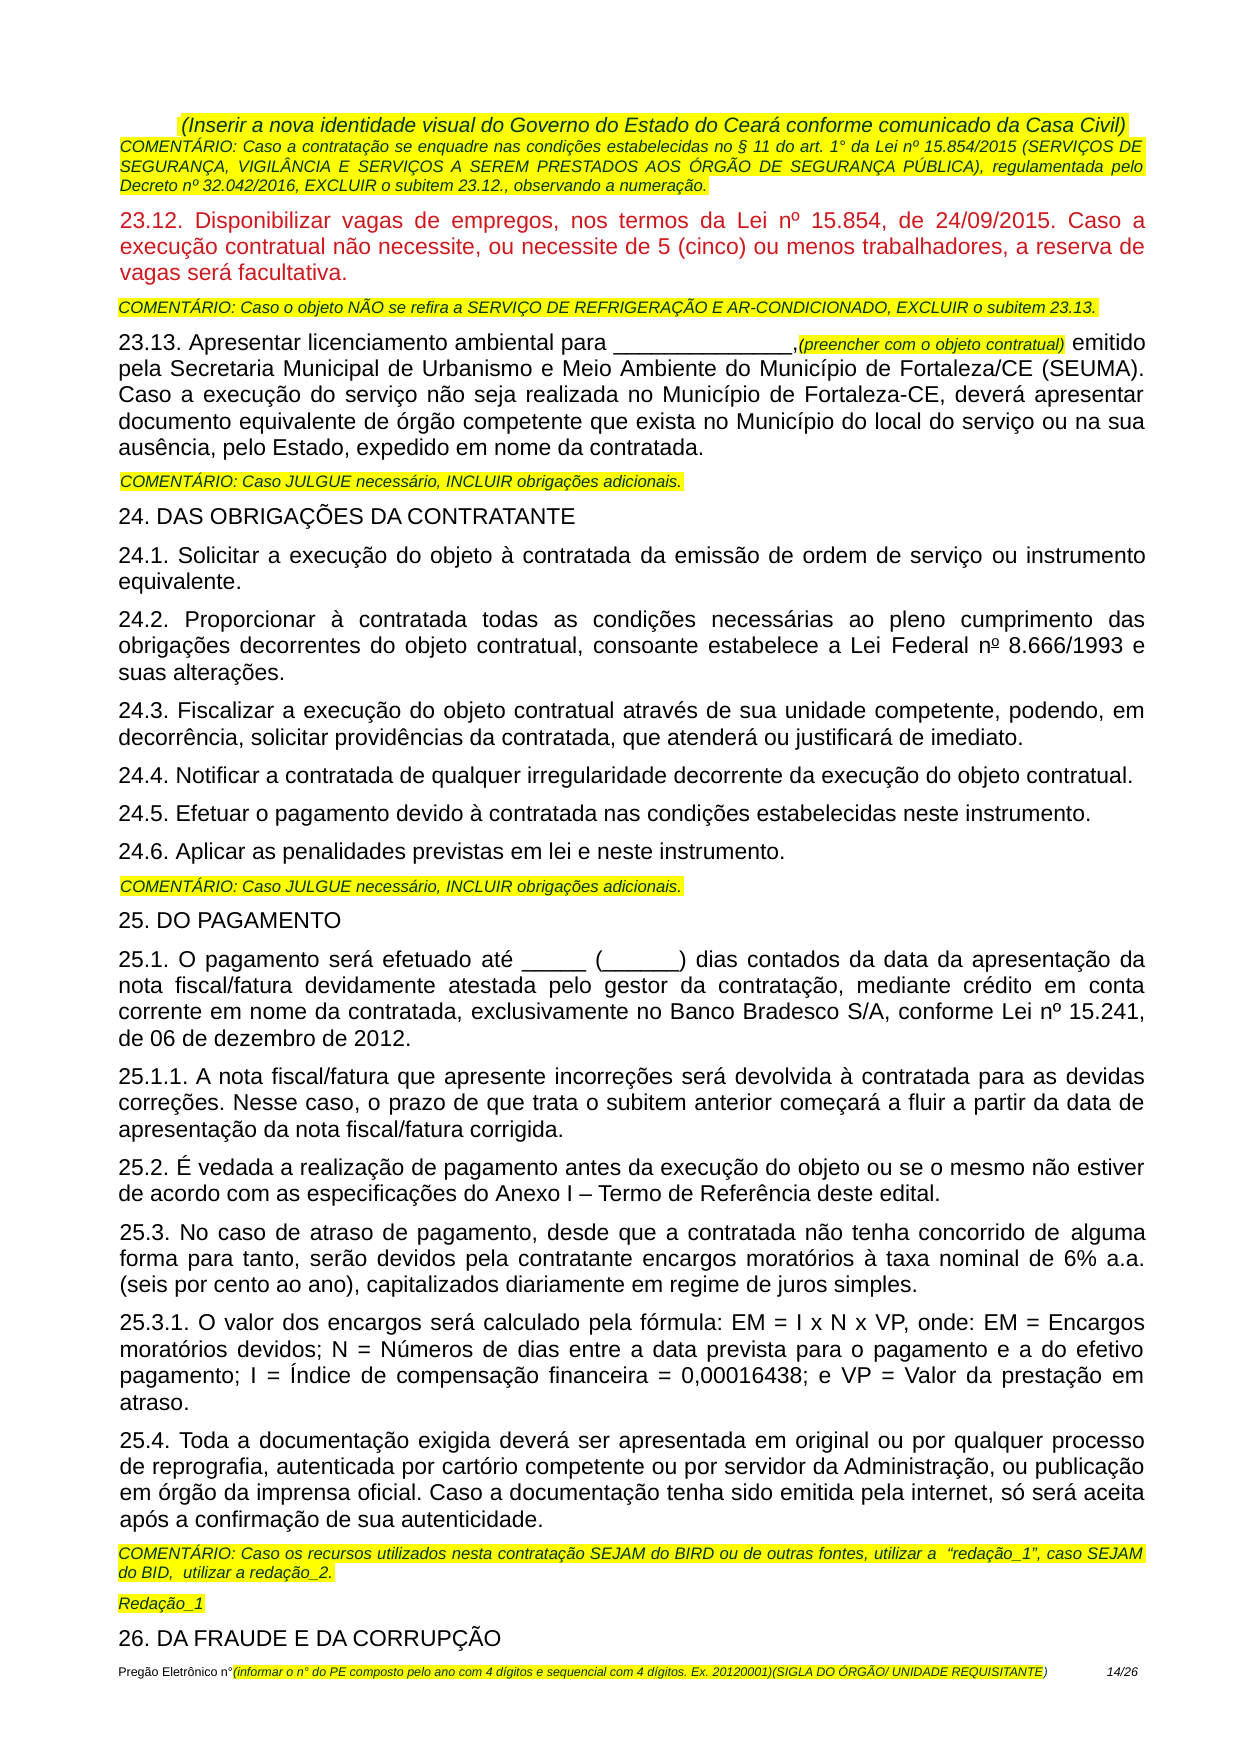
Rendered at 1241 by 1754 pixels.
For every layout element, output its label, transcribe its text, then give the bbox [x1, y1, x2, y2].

text 26. DA FRAUDE E DA CORRUPÇÃO [118, 1625, 1146, 1652]
text 23.12. Disponibilizar vagas de empregos, nos termos da Lei nº 15.854, de 24/09/2015. Caso a execução contratual não necessite, ou necessite de 5 (cinco) ou menos trabalhadores, a reserva de vagas será facultativa. [119, 207, 1146, 286]
text 25.3. No caso de atraso de pagamento, desde que a contratada não tenha concorrido de alguma forma para tanto, serão devidos pela contratante encargos moratórios à taxa nominal de 6% a.a. (seis por cento ao ano), capitalizados diariamente em regime de juros simples. [119, 1218, 1146, 1297]
text COMENTÁRIO: Caso JULGUE necessário, INCLUIR obrigações adicionais. [120, 472, 1146, 491]
text 25. DO PAGAMENTO [118, 907, 1146, 934]
text COMENTÁRIO: Caso JULGUE necessário, INCLUIR obrigações adicionais. [120, 876, 1146, 896]
text COMENTÁRIO: Caso os recursos utilizados nesta contratação SEJAM do BIRD ou de outras fontes, utilizar a “redação_1”, caso SEJAM do BID, utilizar a redação_2. [118, 1544, 1146, 1582]
text 24.2. Proporcionar à contratada todas as condições necessárias ao pleno cumprimento das obrigações decorrentes do objeto contratual, consoante estabelece a Lei Federal no 8.666/1993 e suas alterações. [118, 606, 1146, 685]
text 23.13. Apresentar licenciamento ambiental para ______________,(preencher com o objeto contratual) emitido pela Secretaria Municipal de Urbanismo e Meio Ambiente do Município de Fortaleza/CE (SEUMA). Caso a execução do serviço não seja realizada no Município de Fortaleza-CE, deverá apresentar documento equivalente de órgão competente que exista no Município do local do serviço ou na sua ausência, pelo Estado, expedido em nome da contratada. [118, 329, 1146, 460]
text COMENTÁRIO: Caso a contratação se enquadre nas condições estabelecidas no § 11 do art. 1° da Lei nº 15.854/2015 (SERVIÇOS DE SEGURANÇA, VIGILÂNCIA E SERVIÇOS A SEREM PRESTADOS AOS ÓRGÃO DE SEGURANÇA PÚBLICA), regulamentada pelo Decreto nº 32.042/2016, EXCLUIR o subitem 23.12., observando a numeração. [119, 137, 1146, 195]
text 24.1. Solicitar a execução do objeto à contratada da emissão de ordem de serviço ou instrumento equivalente. [118, 542, 1146, 594]
text 24.5. Efetuar o pagamento devido à contratada nas condições estabelecidas neste instrumento. [118, 800, 1146, 826]
text Redação_1 [118, 1594, 1147, 1613]
text 25.1. O pagamento será efetuado até _____ (______) dias contados da data da apresentação da nota fiscal/fatura devidamente atestada pelo gestor da contratação, mediante crédito em conta corrente em nome da contratada, exclusivamente no Banco Bradesco S/A, conforme Lei nº 15.241, de 06 de dezembro de 2012. [118, 946, 1146, 1051]
text 24.4. Notificar a contratada de qualquer irregularidade decorrente da execução do objeto contratual. [118, 762, 1146, 788]
text 24.3. Fiscalizar a execução do objeto contratual através de sua unidade competente, podendo, em decorrência, solicitar providências da contratada, que atenderá ou justificará de imediato. [118, 697, 1146, 750]
text 25.3.1. O valor dos encargos será calculado pela fórmula: EM = I x N x VP, onde: EM = Encargos moratórios devidos; N = Números de dias entre a data prevista para o pagamento e a do efetivo pagamento; I = Índice de compensação financeira = 0,00016438; e VP = Valor da prestação em atraso. [119, 1309, 1146, 1415]
text 24.6. Aplicar as penalidades previstas em lei e neste instrumento. [118, 838, 1146, 864]
text 25.1.1. A nota fiscal/fatura que apresente incorreções será devolvida à contratada para as devidas correções. Nesse caso, o prazo de que trata o subitem anterior começará a fluir a partir da data de apresentação da nota fiscal/fatura corrigida. [118, 1063, 1146, 1142]
text COMENTÁRIO: Caso o objeto NÃO se refira a SERVIÇO DE REFRIGERAÇÃO E AR-CONDICIONADO, EXCLUIR o subitem 23.13. [118, 298, 1143, 317]
text 25.2. É vedada a realização de pagamento antes da execução do objeto ou se o mesmo não estiver de acordo com as especificações do Anexo I – Termo de Referência deste edital. [118, 1154, 1146, 1207]
text 24. DAS OBRIGAÇÕES DA CONTRATANTE [118, 503, 1146, 530]
text 25.4. Toda a documentação exigida deverá ser apresentada em original ou por qualquer processo de reprografia, autenticada por cartório competente ou por servidor da Administração, ou publicação em órgão da imprensa oficial. Caso a documentação tenha sido emitida pela internet, só será aceita após a confirmação de sua autenticidade. [119, 1427, 1146, 1532]
